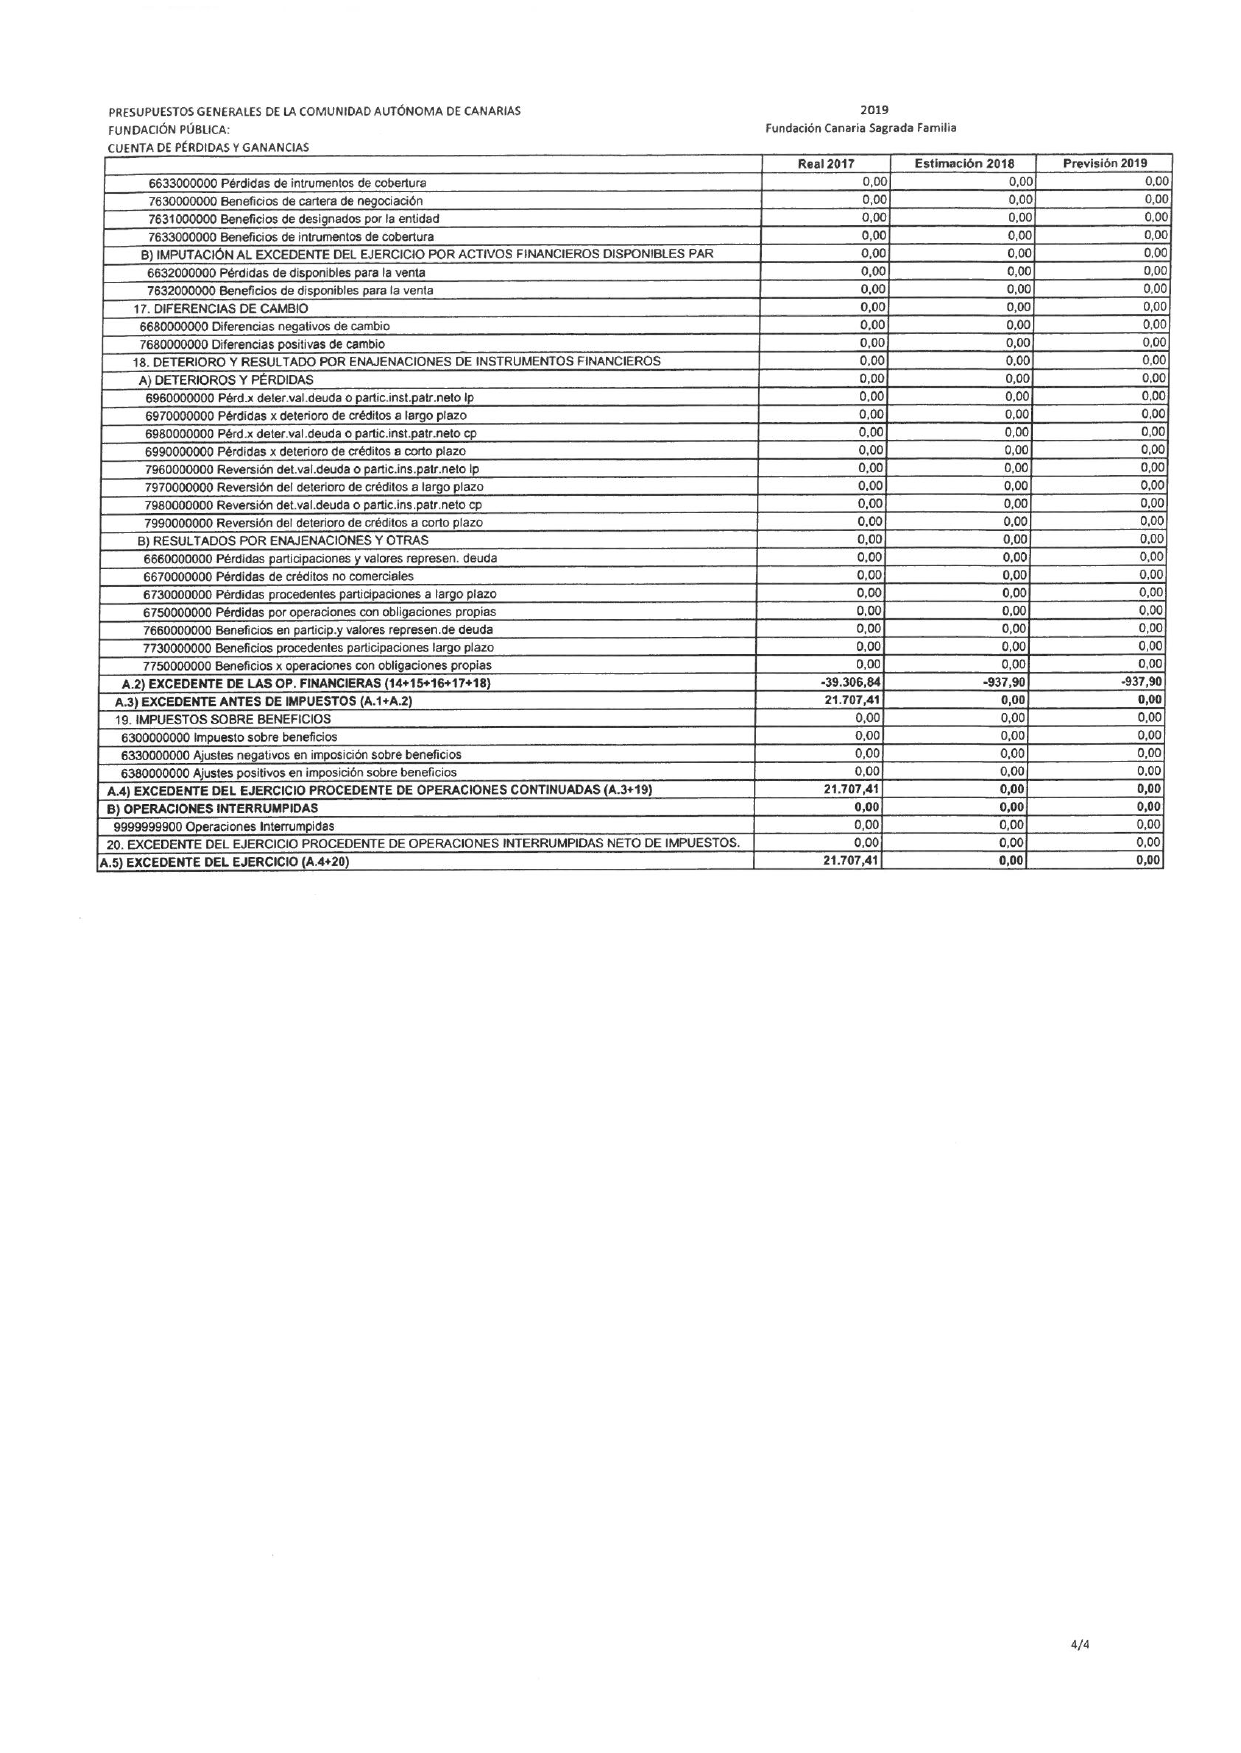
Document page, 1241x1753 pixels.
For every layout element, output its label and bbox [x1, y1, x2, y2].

picture [77, 6, 1178, 1681]
